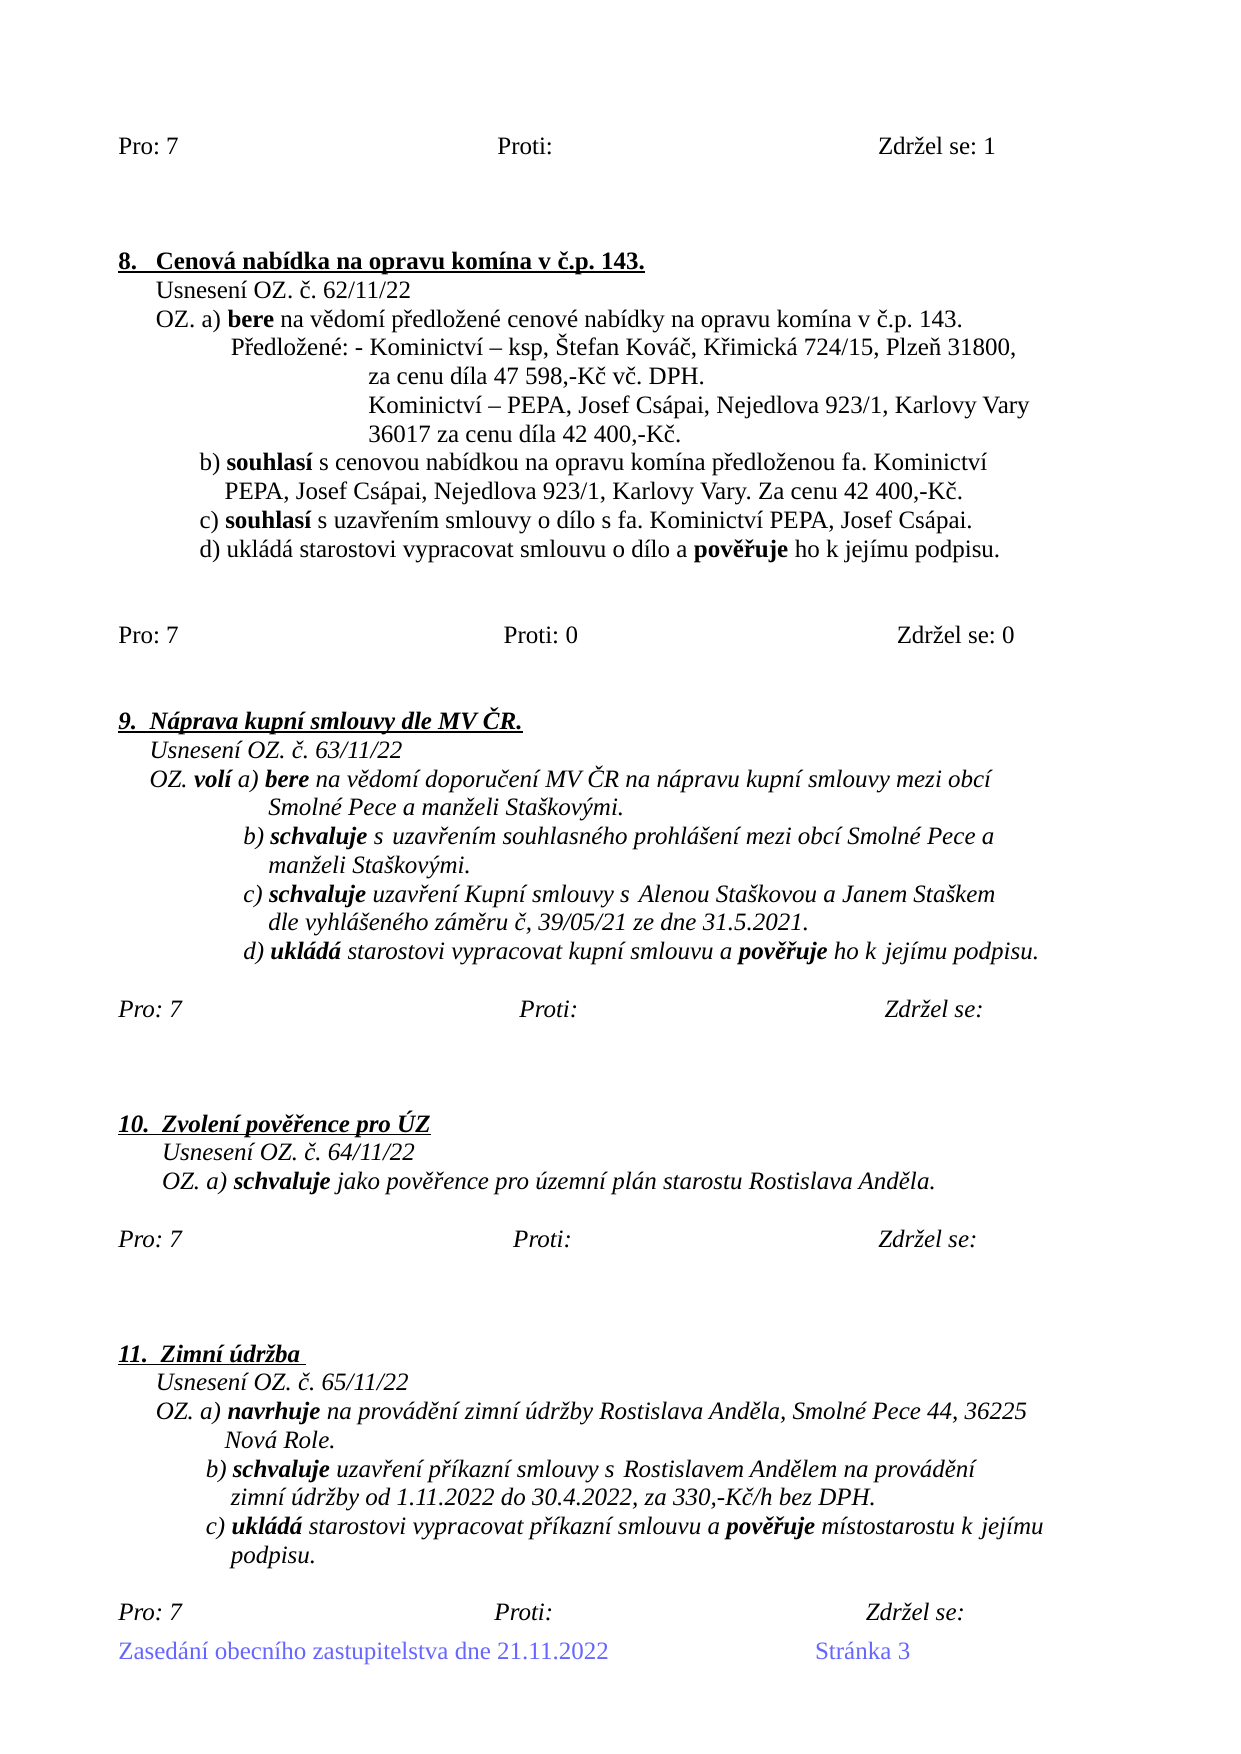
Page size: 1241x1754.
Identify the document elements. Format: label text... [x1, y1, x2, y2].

text d) ukládá starostovi vypracovat smlouvu o dílo a pověřuje ho k jejímu podpisu. [118, 534, 1122, 562]
text Usnesení OZ. č. 63/11/22 [118, 735, 1122, 764]
text zimní údržby od 1.11.2022 do 30.4.2022, za 330,-Kč/h bez DPH. [118, 1482, 1122, 1511]
text d) ukládá starostovi vypracovat kupní smlouvu a pověřuje ho k jejímu podpisu. [118, 936, 1122, 965]
text Usnesení OZ. č. 65/11/22 [118, 1367, 1122, 1396]
text dle vyhlášeného záměru č, 39/05/21 ze dne 31.5.2021. [118, 907, 1122, 936]
text 36017 za cenu díla 42 400,-Kč. [118, 419, 1122, 447]
text OZ. volí a) bere na vědomí doporučení MV ČR na nápravu kupní smlouvy mezi obcí [118, 764, 1122, 792]
text Pro: 7 Proti: Zdržel se: [118, 1597, 1122, 1626]
text Pro: 7 Proti: Zdržel se: [118, 1224, 1122, 1252]
text c) souhlasí s uzavřením smlouvy o dílo s fa. Kominictví PEPA, Josef Csápai. [118, 505, 1122, 534]
text Pro: 7 Proti: Zdržel se: [118, 994, 1122, 1022]
text b) schvaluje s uzavřením souhlasného prohlášení mezi obcí Smolné Pece a [118, 821, 1122, 850]
text 10. Zvolení pověřence pro ÚZ [118, 1109, 1122, 1137]
text podpisu. [118, 1540, 1122, 1569]
text Pro: 7 Proti: 0 Zdržel se: 0 [118, 620, 1122, 649]
text Kominictví – PEPA, Josef Csápai, Nejedlova 923/1, Karlovy Vary [118, 390, 1122, 419]
text 11. Zimní údržba [118, 1339, 1122, 1367]
text 8. Cenová nabídka na opravu komína v č.p. 143. [118, 246, 1122, 275]
text OZ. a) bere na vědomí předložené cenové nabídky na opravu komína v č.p. 143. [118, 304, 1122, 332]
text PEPA, Josef Csápai, Nejedlova 923/1, Karlovy Vary. Za cenu 42 400,-Kč. [118, 476, 1122, 505]
text b) souhlasí s cenovou nabídkou na opravu komína předloženou fa. Kominictví [118, 447, 1122, 476]
text 9. Náprava kupní smlouvy dle MV ČR. [118, 706, 1122, 735]
text c) schvaluje uzavření Kupní smlouvy s Alenou Staškovou a Janem Staškem [118, 879, 1122, 907]
text Usnesení OZ. č. 64/11/22 [118, 1137, 1122, 1166]
text Nová Role. [118, 1425, 1122, 1454]
text Předložené: - Kominictví – ksp, Štefan Kováč, Křimická 724/15, Plzeň 31800, [118, 332, 1122, 361]
text OZ. a) navrhuje na provádění zimní údržby Rostislava Anděla, Smolné Pece 44, 36225 [118, 1396, 1122, 1425]
text za cenu díla 47 598,-Kč vč. DPH. [118, 361, 1122, 390]
text c) ukládá starostovi vypracovat příkazní smlouvu a pověřuje místostarostu k jejímu [118, 1511, 1122, 1540]
text Usnesení OZ. č. 62/11/22 [118, 275, 1122, 304]
text OZ. a) schvaluje jako pověřence pro územní plán starostu Rostislava Anděla. [118, 1166, 1122, 1195]
text Smolné Pece a manželi Staškovými. [118, 792, 1122, 821]
text manželi Staškovými. [118, 850, 1122, 879]
text Pro: 7 Proti: Zdržel se: 1 [118, 131, 1122, 160]
text b) schvaluje uzavření příkazní smlouvy s Rostislavem Andělem na provádění [118, 1454, 1122, 1482]
